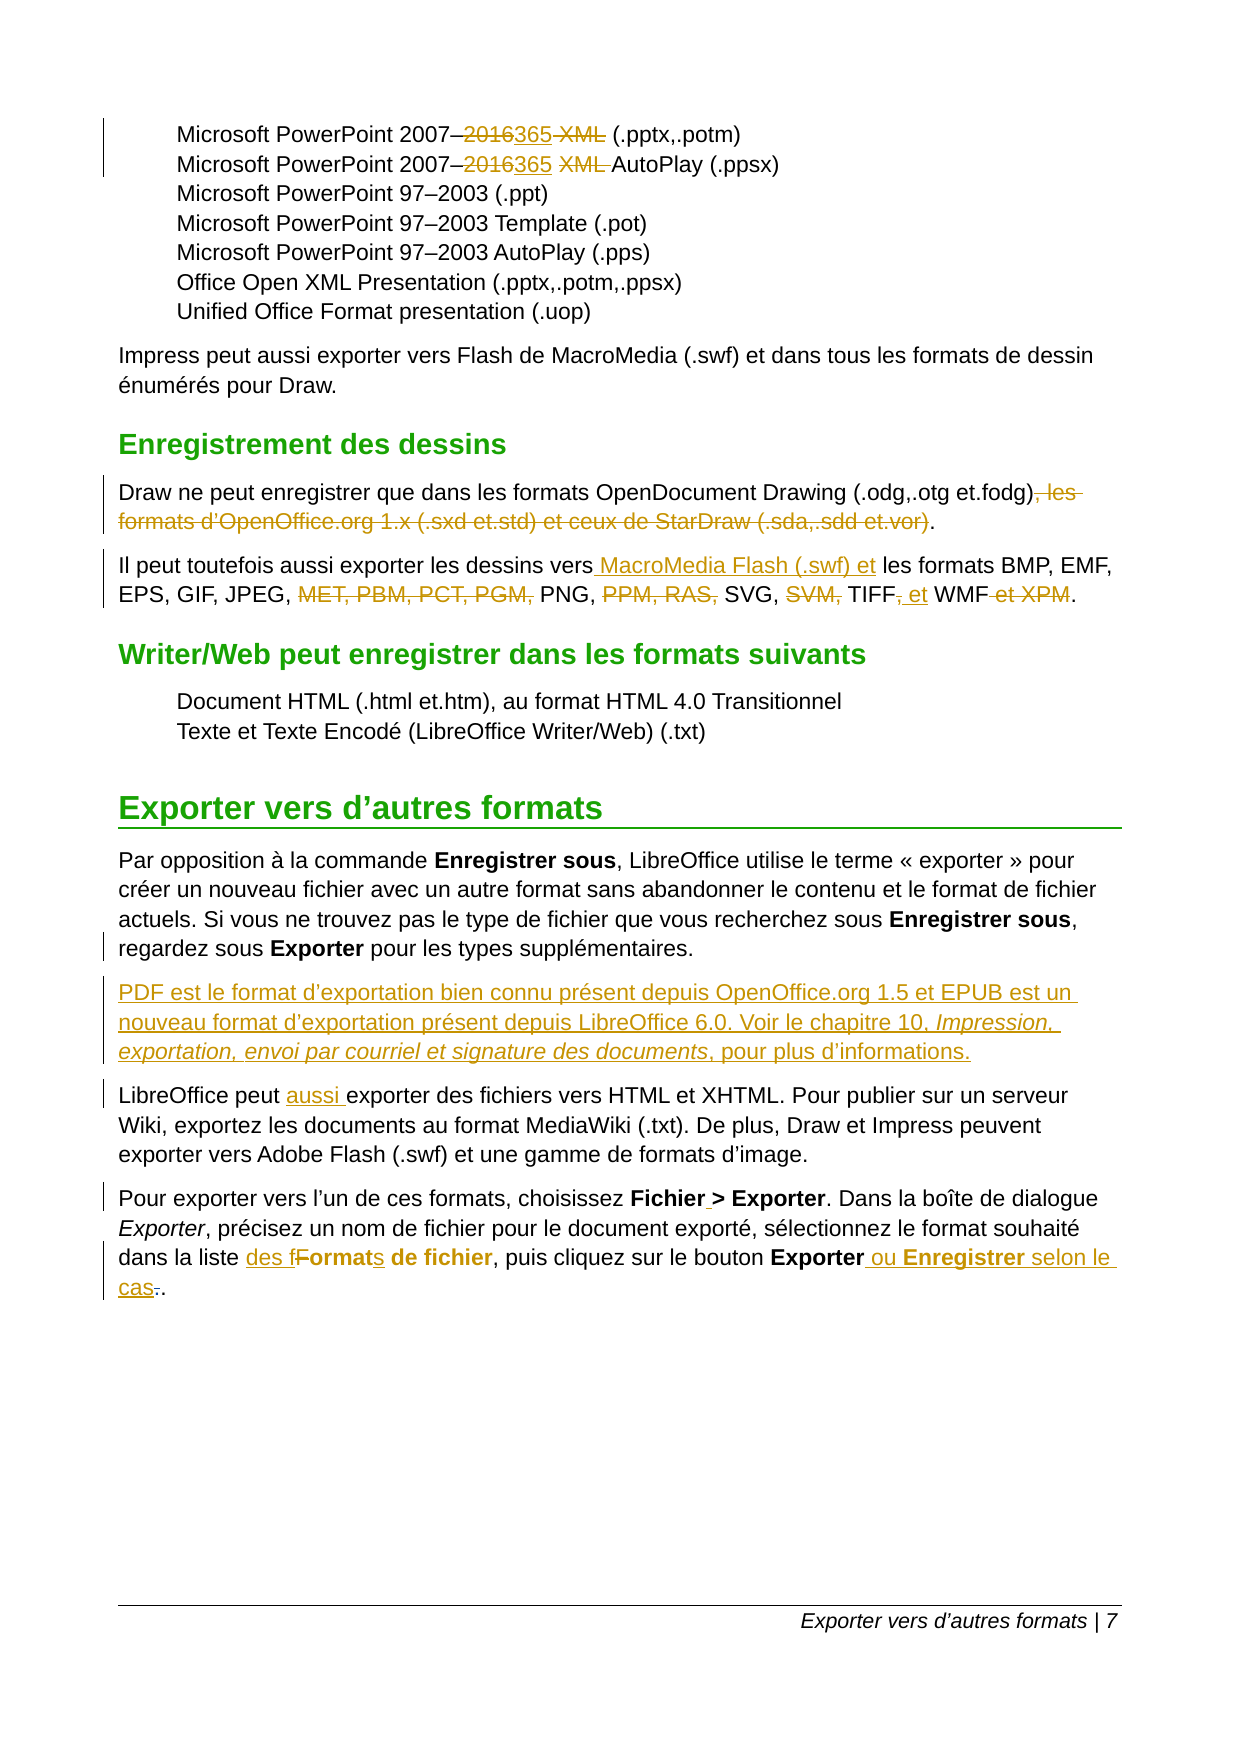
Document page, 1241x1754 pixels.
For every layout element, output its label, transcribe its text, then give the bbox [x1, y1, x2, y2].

subtitle Exporter vers d’autres formats [118, 788, 1122, 827]
text Impress peut aussi exporter vers Flash de MacroMedia (.swf) et dans tous les formats de dessin énumérés pour Draw. [118, 339, 1122, 398]
text LibreOffice peut aussi exporter des fichiers vers HTML et XHTML. Pour publier sur un serveur Wiki, exportez les documents au format MediaWiki (.txt). De plus, Draw et Impress peuvent exporter vers Adobe Flash (.swf) et une gamme de formats d’image. [118, 1079, 1122, 1167]
subtitle Enregistrement des dessins [118, 427, 1122, 461]
text Par opposition à la commande Enregistrer sous, LibreOffice utilise le terme « exporter » pour créer un nouveau fichier avec un autre format sans abandonner le contenu et le format de fichier actuels. Si vous ne trouvez pas le type de fichier que vous recherchez sous Enregistrer sous, regardez sous Exporter pour les types supplémentaires. [118, 843, 1122, 961]
text Draw ne peut enregistrer que dans les formats OpenDocument Drawing (.odg,.otg et.fodg). [118, 475, 1122, 534]
text Il peut toutefois aussi exporter les dessins vers MacroMedia Flash (.swf) et les formats BMP, EMF, EPS, GIF, JPEG, PNG, SVG, TIFF et WMF. [118, 549, 1122, 608]
text PDF est le format d’exportation bien connu présent depuis OpenOffice.org 1.5 et EPUB est un nouveau format d’exportation présent depuis LibreOffice 6.0. Voir le chapitre 10, Impression, exportation, envoi par courriel et signature des documents, pour plus d’informations. [118, 976, 1122, 1064]
subtitle Writer/Web peut enregistrer dans les formats suivants [118, 637, 1122, 671]
text Pour exporter vers l’un de ces formats, choisissez Fichier > Exporter. Dans la boîte de dialogue Exporter, précisez un nom de fichier pour le document exporté, sélectionnez le format souhaité dans la liste des formats de fichier, puis cliquez sur le bouton Exporter ou Enregistrer selon le cas. [118, 1182, 1122, 1300]
text Microsoft PowerPoint 2007–365 (.pptx,.potm) Microsoft PowerPoint 2007–365 AutoPlay (.ppsx) Microsoft PowerPoint 97–2003 (.ppt) Microsoft PowerPoint 97–2003 Template (.pot) Microsoft PowerPoint 97–2003 AutoPlay (.pps) Office Open XML Presentation (.pptx,.potm,.ppsx) Unified Office Format presentation (.uop) [176, 118, 1122, 324]
text Document HTML (.html et.htm), au format HTML 4.0 Transitionnel Texte et Texte Encodé (LibreOffice Writer/Web) (.txt) [176, 685, 1122, 744]
